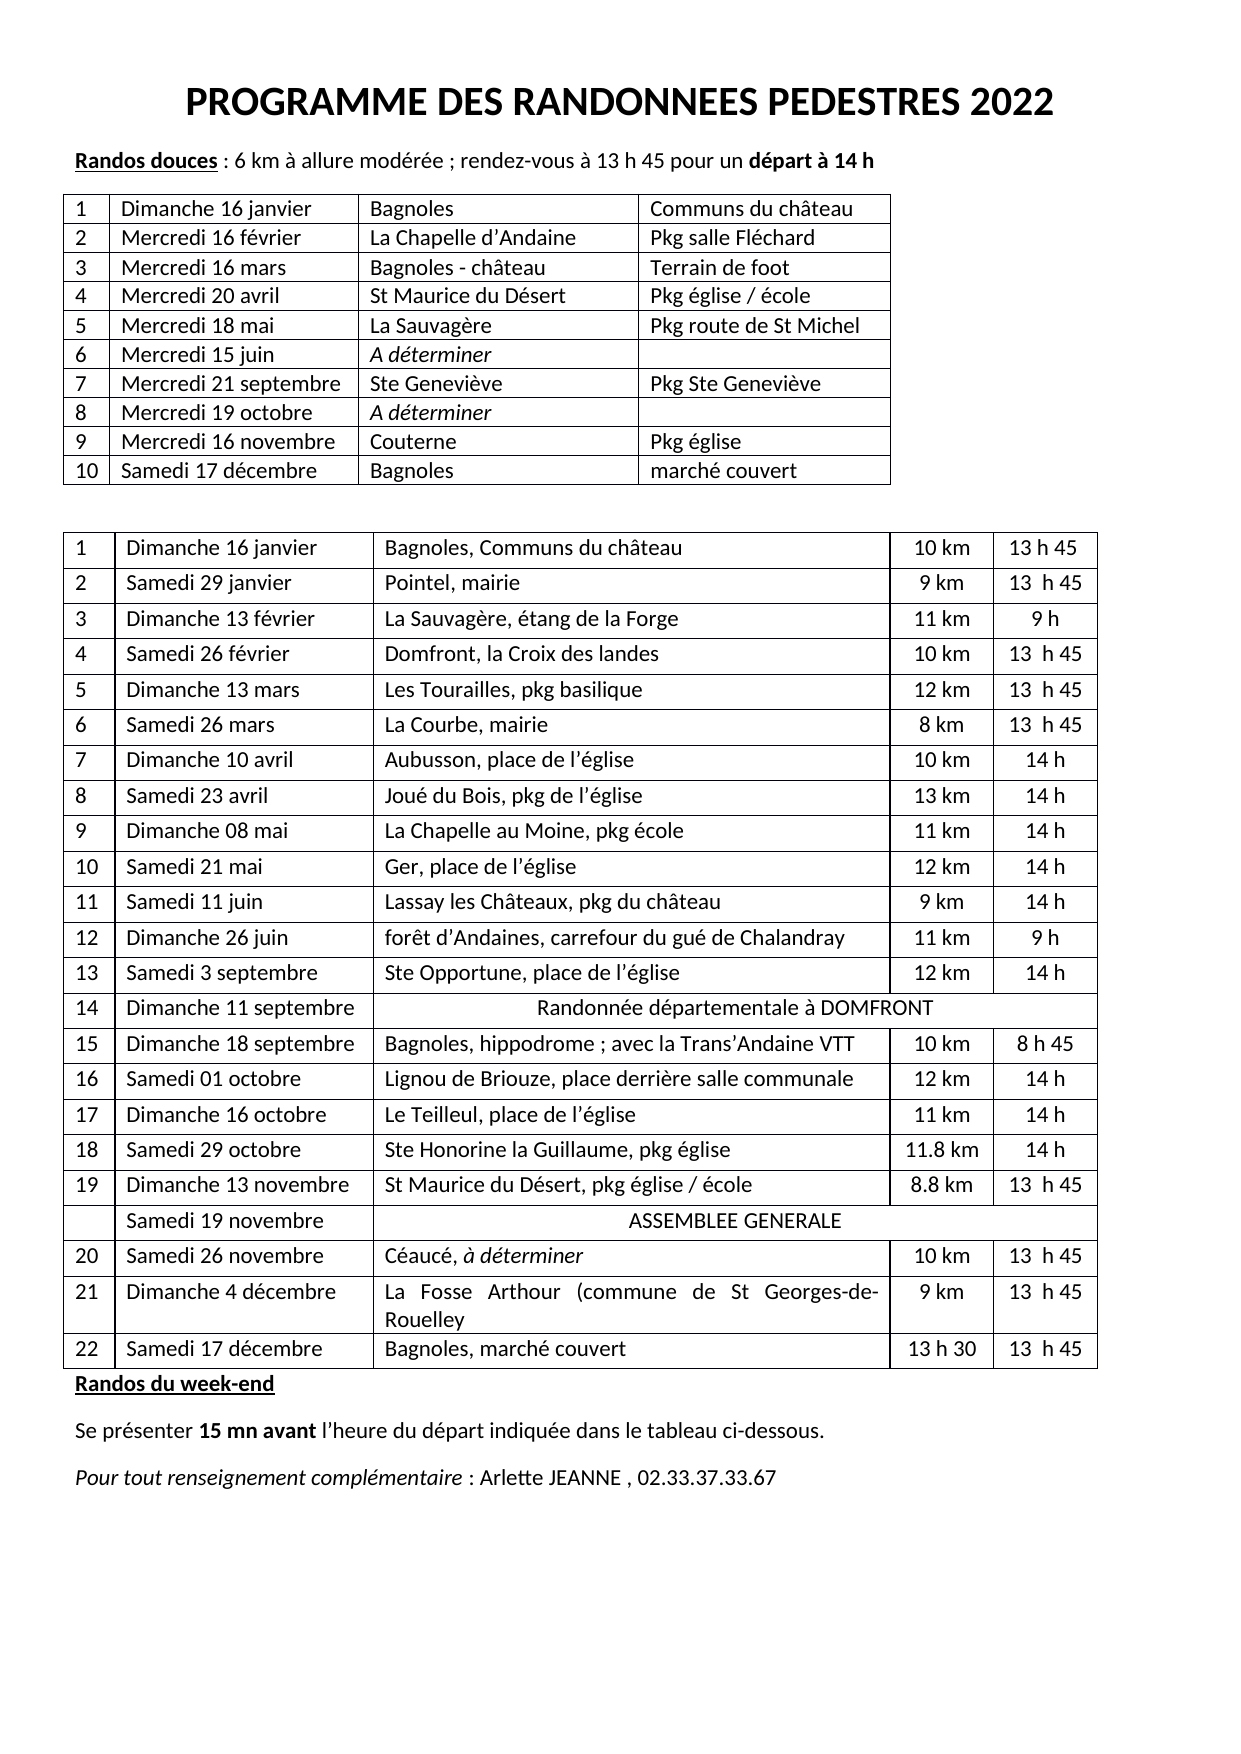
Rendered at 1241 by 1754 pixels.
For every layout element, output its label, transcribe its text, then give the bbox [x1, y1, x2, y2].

table_cell 9 [64, 427, 109, 455]
table_cell 9 h [994, 923, 1097, 957]
table_cell 9 h [994, 604, 1097, 638]
table_cell Bagnoles, marché couvert [374, 1334, 889, 1368]
table_cell 21 [64, 1277, 114, 1333]
table_cell Samedi 3 septembre [116, 958, 373, 992]
table_cell 5 [64, 311, 109, 339]
table_cell Mercredi 19 octobre [110, 398, 358, 426]
table_cell Dimanche 26 juin [116, 923, 373, 957]
table_cell 14 h [994, 781, 1097, 815]
table_cell 18 [64, 1135, 114, 1169]
table_cell Dimanche 4 décembre [116, 1277, 373, 1333]
table_cell 13 h 45 [994, 1277, 1097, 1333]
table_cell Pkg route de St Michel [639, 311, 890, 339]
table_cell 11 km [891, 1100, 993, 1134]
table_cell 12 km [891, 852, 993, 886]
table_cell Dimanche 08 mai [116, 816, 373, 851]
table_cell 13 km [891, 781, 993, 815]
table_cell 13 h 45 [994, 675, 1097, 709]
table_cell 10 [64, 852, 114, 886]
table_cell 15 [64, 1029, 114, 1063]
table_cell Bagnoles - château [359, 253, 638, 281]
table_cell 14 h [994, 1064, 1097, 1099]
table_cell St Maurice du Désert [359, 282, 638, 310]
table_header 10 km [891, 533, 993, 567]
table_cell Mercredi 21 septembre [110, 369, 358, 397]
table_cell Samedi 26 février [116, 639, 373, 674]
table_cell forêt d’Andaines, carrefour du gué de Chalandray [374, 923, 889, 957]
table_cell Pkg Ste Geneviève [639, 369, 890, 397]
table_cell Dimanche 13 novembre [116, 1171, 373, 1205]
table_cell Le Teilleul, place de l’église [374, 1100, 889, 1134]
table_cell 9 km [891, 1277, 993, 1333]
table_cell [639, 398, 890, 426]
table_header Communs du château [639, 195, 890, 222]
table_cell 8 [64, 398, 109, 426]
table_cell Bagnoles [359, 456, 638, 484]
table_cell 13 h 45 [994, 569, 1097, 603]
table_cell 11 km [891, 816, 993, 851]
table_cell 22 [64, 1334, 114, 1368]
table_cell Dimanche 10 avril [116, 746, 373, 780]
table_cell 9 [64, 816, 114, 851]
table_cell 14 h [994, 852, 1097, 886]
text Se présenter 15 mn avant l’heure du départ indiquée dans le tableau ci-dessous. [75, 1416, 1165, 1444]
table_cell Dimanche 18 septembre [116, 1029, 373, 1063]
table_cell Mercredi 16 mars [110, 253, 358, 281]
table_header Bagnoles, Communs du château [374, 533, 889, 567]
table_cell 12 km [891, 958, 993, 992]
table_header Dimanche 16 janvier [116, 533, 373, 567]
table_cell 4 [64, 282, 109, 310]
table_cell 13 h 45 [994, 639, 1097, 674]
table_cell Ste Geneviève [359, 369, 638, 397]
table_cell 10 km [891, 1029, 993, 1063]
table_cell [639, 340, 890, 368]
table_cell Domfront, la Croix des landes [374, 639, 889, 674]
table_cell A déterminer [359, 398, 638, 426]
table_cell 13 h 45 [994, 1171, 1097, 1205]
table_cell 11 km [891, 604, 993, 638]
table_cell 6 [64, 710, 114, 744]
table_cell 13 h 45 [994, 710, 1097, 744]
table_cell 6 [64, 340, 109, 368]
table_cell 12 km [891, 675, 993, 709]
table_cell Mercredi 16 novembre [110, 427, 358, 455]
table_cell 14 h [994, 887, 1097, 922]
table_cell Samedi 21 mai [116, 852, 373, 886]
table_cell Lignou de Briouze, place derrière salle communale [374, 1064, 889, 1099]
table_cell 8 [64, 781, 114, 815]
table_cell La Fosse Arthour (commune de St Georges-de-Rouelley [374, 1277, 889, 1333]
table_cell 14 [64, 994, 114, 1028]
table_cell 3 [64, 253, 109, 281]
table_cell 13 h 30 [891, 1334, 993, 1368]
table_cell Mercredi 16 février [110, 224, 358, 252]
table_cell Randonnée départementale à DOMFRONT [374, 994, 1097, 1028]
table_cell 11 km [891, 923, 993, 957]
table_cell A déterminer [359, 340, 638, 368]
table_cell Pkg église [639, 427, 890, 455]
table_cell 9 km [891, 569, 993, 603]
table_cell 8 h 45 [994, 1029, 1097, 1063]
table_cell Ger, place de l’église [374, 852, 889, 886]
table_cell Mercredi 18 mai [110, 311, 358, 339]
table_cell 10 km [891, 746, 993, 780]
table_cell Mercredi 20 avril [110, 282, 358, 310]
table_header Dimanche 16 janvier [110, 195, 358, 222]
table_cell Samedi 17 décembre [116, 1334, 373, 1368]
table_cell 17 [64, 1100, 114, 1134]
table_cell Couterne [359, 427, 638, 455]
table_header 13 h 45 [994, 533, 1097, 567]
text Pour tout renseignement complémentaire : Arlette JEANNE , 02.33.37.33.67 [75, 1463, 1165, 1491]
table_cell 14 h [994, 1100, 1097, 1134]
table_cell Samedi 01 octobre [116, 1064, 373, 1099]
table_cell Joué du Bois, pkg de l’église [374, 781, 889, 815]
table_cell 2 [64, 224, 109, 252]
table_cell 10 km [891, 639, 993, 674]
table_cell 14 h [994, 958, 1097, 992]
table_cell La Sauvagère, étang de la Forge [374, 604, 889, 638]
text PROGRAMME DES RANDONNEES PEDESTRES 2022 [75, 75, 1165, 126]
table_cell Pointel, mairie [374, 569, 889, 603]
table_cell 2 [64, 569, 114, 603]
table_cell Aubusson, place de l’église [374, 746, 889, 780]
table_cell 12 [64, 923, 114, 957]
table_cell Samedi 26 mars [116, 710, 373, 744]
table_header Bagnoles [359, 195, 638, 222]
table_cell 7 [64, 746, 114, 780]
table_cell Terrain de foot [639, 253, 890, 281]
table_cell ASSEMBLEE GENERALE [374, 1206, 1097, 1240]
table_cell Samedi 23 avril [116, 781, 373, 815]
table_cell Mercredi 15 juin [110, 340, 358, 368]
table_header 1 [64, 533, 114, 567]
table_cell Ste Honorine la Guillaume, pkg église [374, 1135, 889, 1169]
table_cell 16 [64, 1064, 114, 1099]
table_cell Bagnoles, hippodrome ; avec la Trans’Andaine VTT [374, 1029, 889, 1063]
table_header 1 [64, 195, 109, 222]
table_cell Pkg salle Fléchard [639, 224, 890, 252]
table_cell Lassay les Châteaux, pkg du château [374, 887, 889, 922]
table_cell [64, 1206, 114, 1240]
table_cell 11 [64, 887, 114, 922]
table_cell Samedi 19 novembre [116, 1206, 373, 1240]
table_cell 13 h 45 [994, 1241, 1097, 1276]
table_cell 5 [64, 675, 114, 709]
table_cell La Chapelle au Moine, pkg école [374, 816, 889, 851]
table_cell 11.8 km [891, 1135, 993, 1169]
table_cell 8 km [891, 710, 993, 744]
table_cell Dimanche 13 février [116, 604, 373, 638]
table_cell 19 [64, 1171, 114, 1205]
table_cell St Maurice du Désert, pkg église / école [374, 1171, 889, 1205]
table_cell Samedi 11 juin [116, 887, 373, 922]
table_cell 20 [64, 1241, 114, 1276]
table_cell Ste Opportune, place de l’église [374, 958, 889, 992]
table_cell 14 h [994, 746, 1097, 780]
table_cell 13 h 45 [994, 1334, 1097, 1368]
table_cell Samedi 29 janvier [116, 569, 373, 603]
table_cell 14 h [994, 816, 1097, 851]
text Randos du week-end [75, 1369, 1165, 1397]
table_cell Pkg église / école [639, 282, 890, 310]
table_cell Samedi 29 octobre [116, 1135, 373, 1169]
table_cell Samedi 17 décembre [110, 456, 358, 484]
table_cell La Courbe, mairie [374, 710, 889, 744]
table_cell 13 [64, 958, 114, 992]
table_cell 10 km [891, 1241, 993, 1276]
table_cell 4 [64, 639, 114, 674]
text Randos douces : 6 km à allure modérée ; rendez-vous à 13 h 45 pour un départ à 14 h [75, 147, 1165, 174]
table_cell La Chapelle d’Andaine [359, 224, 638, 252]
table_cell Samedi 26 novembre [116, 1241, 373, 1276]
table_cell 9 km [891, 887, 993, 922]
table_cell Dimanche 11 septembre [116, 994, 373, 1028]
table_cell Dimanche 16 octobre [116, 1100, 373, 1134]
table_cell La Sauvagère [359, 311, 638, 339]
table_cell 10 [64, 456, 109, 484]
table_cell Céaucé, à déterminer [374, 1241, 889, 1276]
table_cell 12 km [891, 1064, 993, 1099]
table_cell marché couvert [639, 456, 890, 484]
table_cell 14 h [994, 1135, 1097, 1169]
table_cell Les Tourailles, pkg basilique [374, 675, 889, 709]
table_cell 7 [64, 369, 109, 397]
table_cell 3 [64, 604, 114, 638]
table_cell 8.8 km [891, 1171, 993, 1205]
table_cell Dimanche 13 mars [116, 675, 373, 709]
